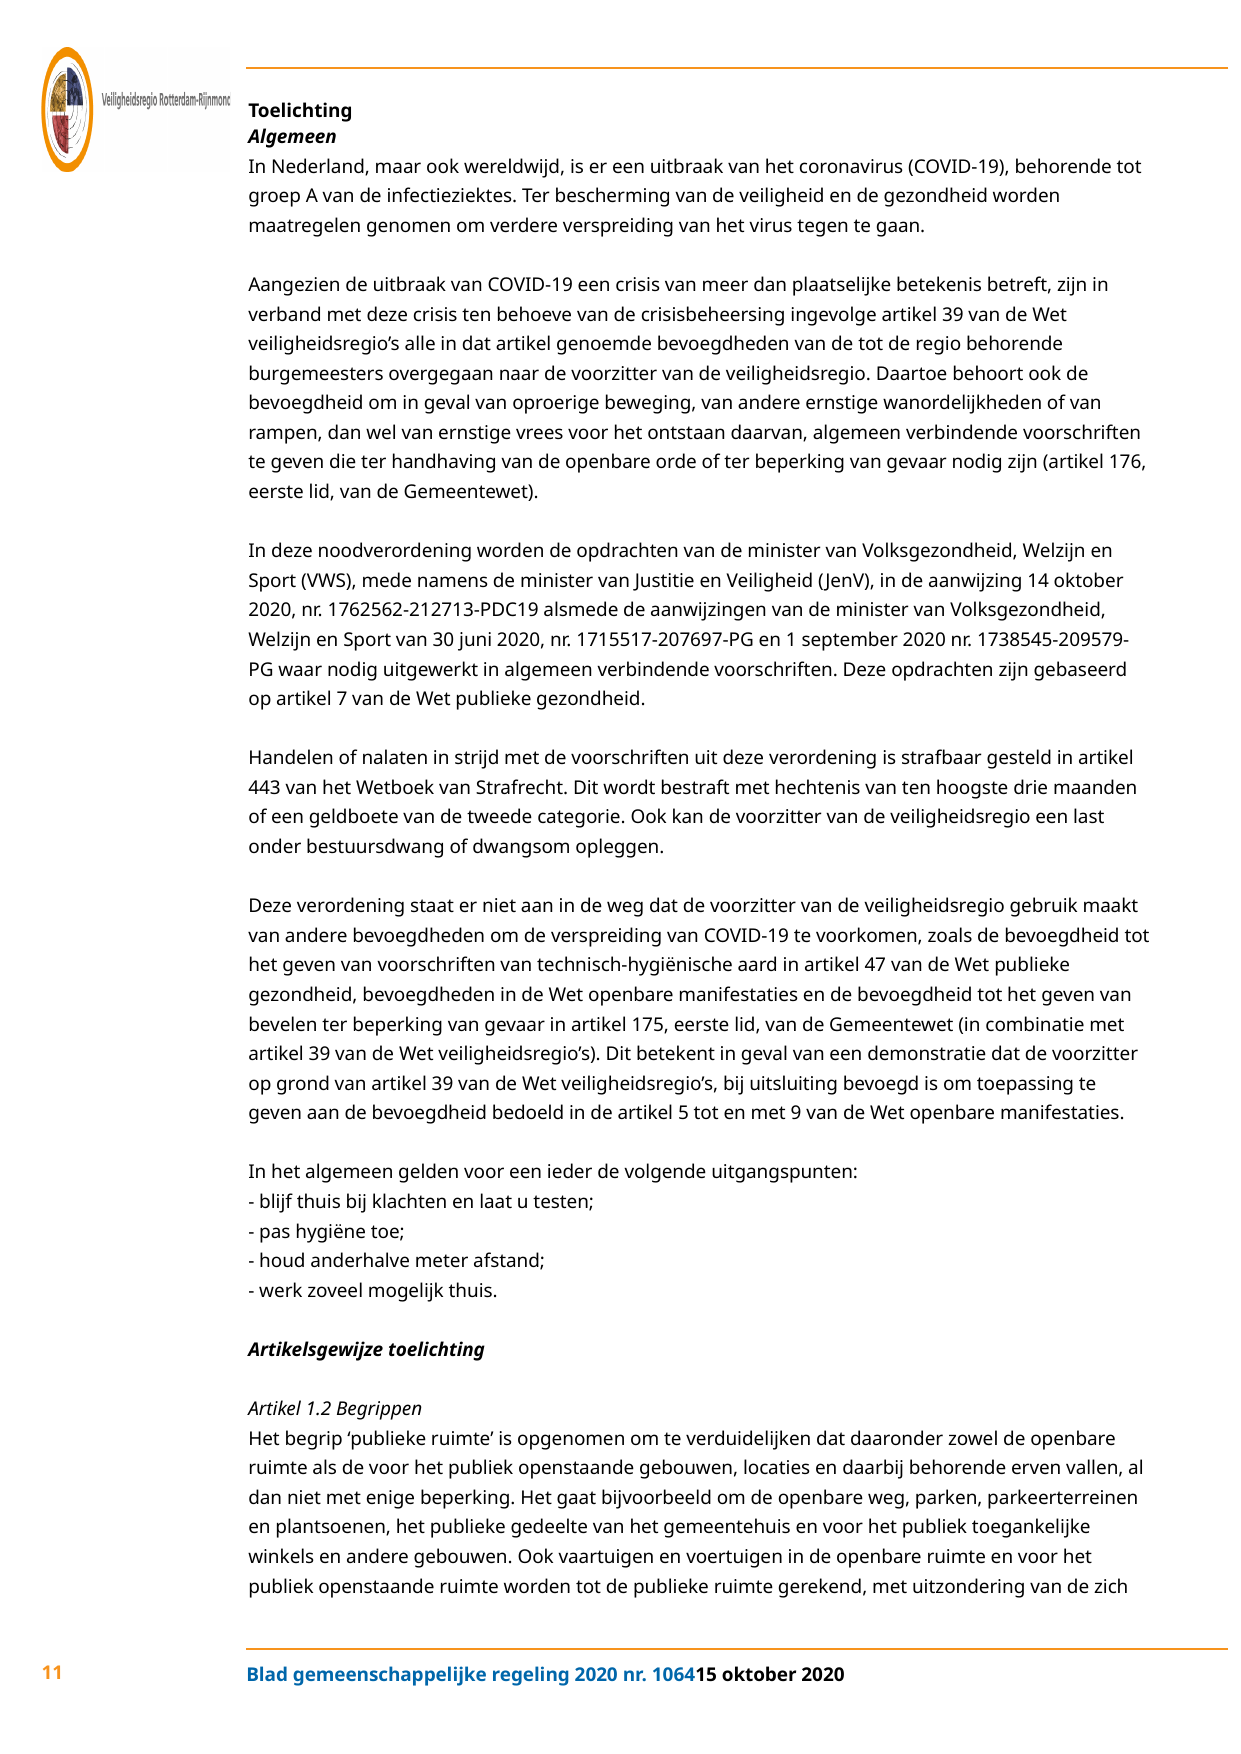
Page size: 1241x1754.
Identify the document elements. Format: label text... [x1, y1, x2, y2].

text Algemeen [248, 123, 1152, 149]
text In deze noodverordening worden de opdrachten van de minister van Volksgezondheid, Welzijn en Sport (VWS), mede namens de minister van Justitie en Veiligheid (JenV), in de aanwijzing 14 oktober 2020, nr. 1762562-212713-PDC19 alsmede de aanwijzingen van de minister van Volksgezondheid, Welzijn en Sport van 30 juni 2020, nr. 1715517-207697-PG en 1 september 2020 nr. 1738545-209579-PG waar nodig uitgewerkt in algemeen verbindende voorschriften. Deze opdrachten zijn gebaseerd op artikel 7 van de Wet publieke gezondheid. [248, 537, 1152, 711]
text Aangezien de uitbraak van COVID-19 een crisis van meer dan plaatselijke betekenis betreft, zijn in verband met deze crisis ten behoeve van de crisisbeheersing ingevolge artikel 39 van de Wet veiligheidsregio’s alle in dat artikel genoemde bevoegdheden van de tot de regio behorende burgemeesters overgegaan naar de voorzitter van de veiligheidsregio. Daartoe behoort ook de bevoegdheid om in geval van oproerige beweging, van andere ernstige wanordelijkheden of van rampen, dan wel van ernstige vrees voor het ontstaan daarvan, algemeen verbindende voorschriften te geven die ter handhaving van de openbare orde of ter beperking van gevaar nodig zijn (artikel 176, eerste lid, van de Gemeentewet). [248, 271, 1152, 504]
text In het algemeen gelden voor een ieder de volgende uitgangspunten: [248, 1159, 1152, 1184]
text Artikel 1.2 Begrippen [248, 1395, 1152, 1421]
text Het begrip ‘publieke ruimte’ is opgenomen om te verduidelijken dat daaronder zowel de openbare ruimte als de voor het publiek openstaande gebouwen, locaties en daarbij behorende erven vallen, al dan niet met enige beperking. Het gaat bijvoorbeeld om de openbare weg, parken, parkeerterreinen en plantsoenen, het publieke gedeelte van het gemeentehuis en voor het publiek toegankelijke winkels en andere gebouwen. Ook vaartuigen en voertuigen in de openbare ruimte en voor het publiek openstaande ruimte worden tot de publieke ruimte gerekend, met uitzondering van de zich [248, 1425, 1152, 1599]
text In Nederland, maar ook wereldwijd, is er een uitbraak van het coronavirus (COVID-19), behorende tot groep A van de infectieziektes. Ter bescherming van de veiligheid en de gezondheid worden maatregelen genomen om verdere verspreiding van het virus tegen te gaan. [248, 153, 1152, 238]
text Deze verordening staat er niet aan in de weg dat de voorzitter van de veiligheidsregio gebruik maakt van andere bevoegdheden om de verspreiding van COVID-19 te voorkomen, zoals de bevoegdheid tot het geven van voorschriften van technisch-hygiënische aard in artikel 47 van de Wet publieke gezondheid, bevoegdheden in de Wet openbare manifestaties en de bevoegdheid tot het geven van bevelen ter beperking van gevaar in artikel 175, eerste lid, van de Gemeentewet (in combinatie met artikel 39 van de Wet veiligheidsregio’s). Dit betekent in geval van een demonstratie dat de voorzitter op grond van artikel 39 van de Wet veiligheidsregio’s, bij uitsluiting bevoegd is om toepassing te geven aan de bevoegdheid bedoeld in de artikel 5 tot en met 9 van de Wet openbare manifestaties. [248, 892, 1152, 1125]
text Artikelsgewijze toelichting [248, 1336, 1152, 1362]
text - blijf thuis bij klachten en laat u testen; [248, 1188, 1152, 1214]
text - werk zoveel mogelijk thuis. [248, 1277, 1152, 1303]
text - pas hygiëne toe; [248, 1218, 1152, 1244]
picture [41, 47, 231, 172]
text - houd anderhalve meter afstand; [248, 1247, 1152, 1273]
text Toelichting [248, 95, 1152, 123]
text Handelen of nalaten in strijd met de voorschriften uit deze verordening is strafbaar gesteld in artikel 443 van het Wetboek van Strafrecht. Dit wordt bestraft met hechtenis van ten hoogste drie maanden of een geldboete van de tweede categorie. Ook kan de voorzitter van de veiligheidsregio een last onder bestuursdwang of dwangsom opleggen. [248, 744, 1152, 859]
